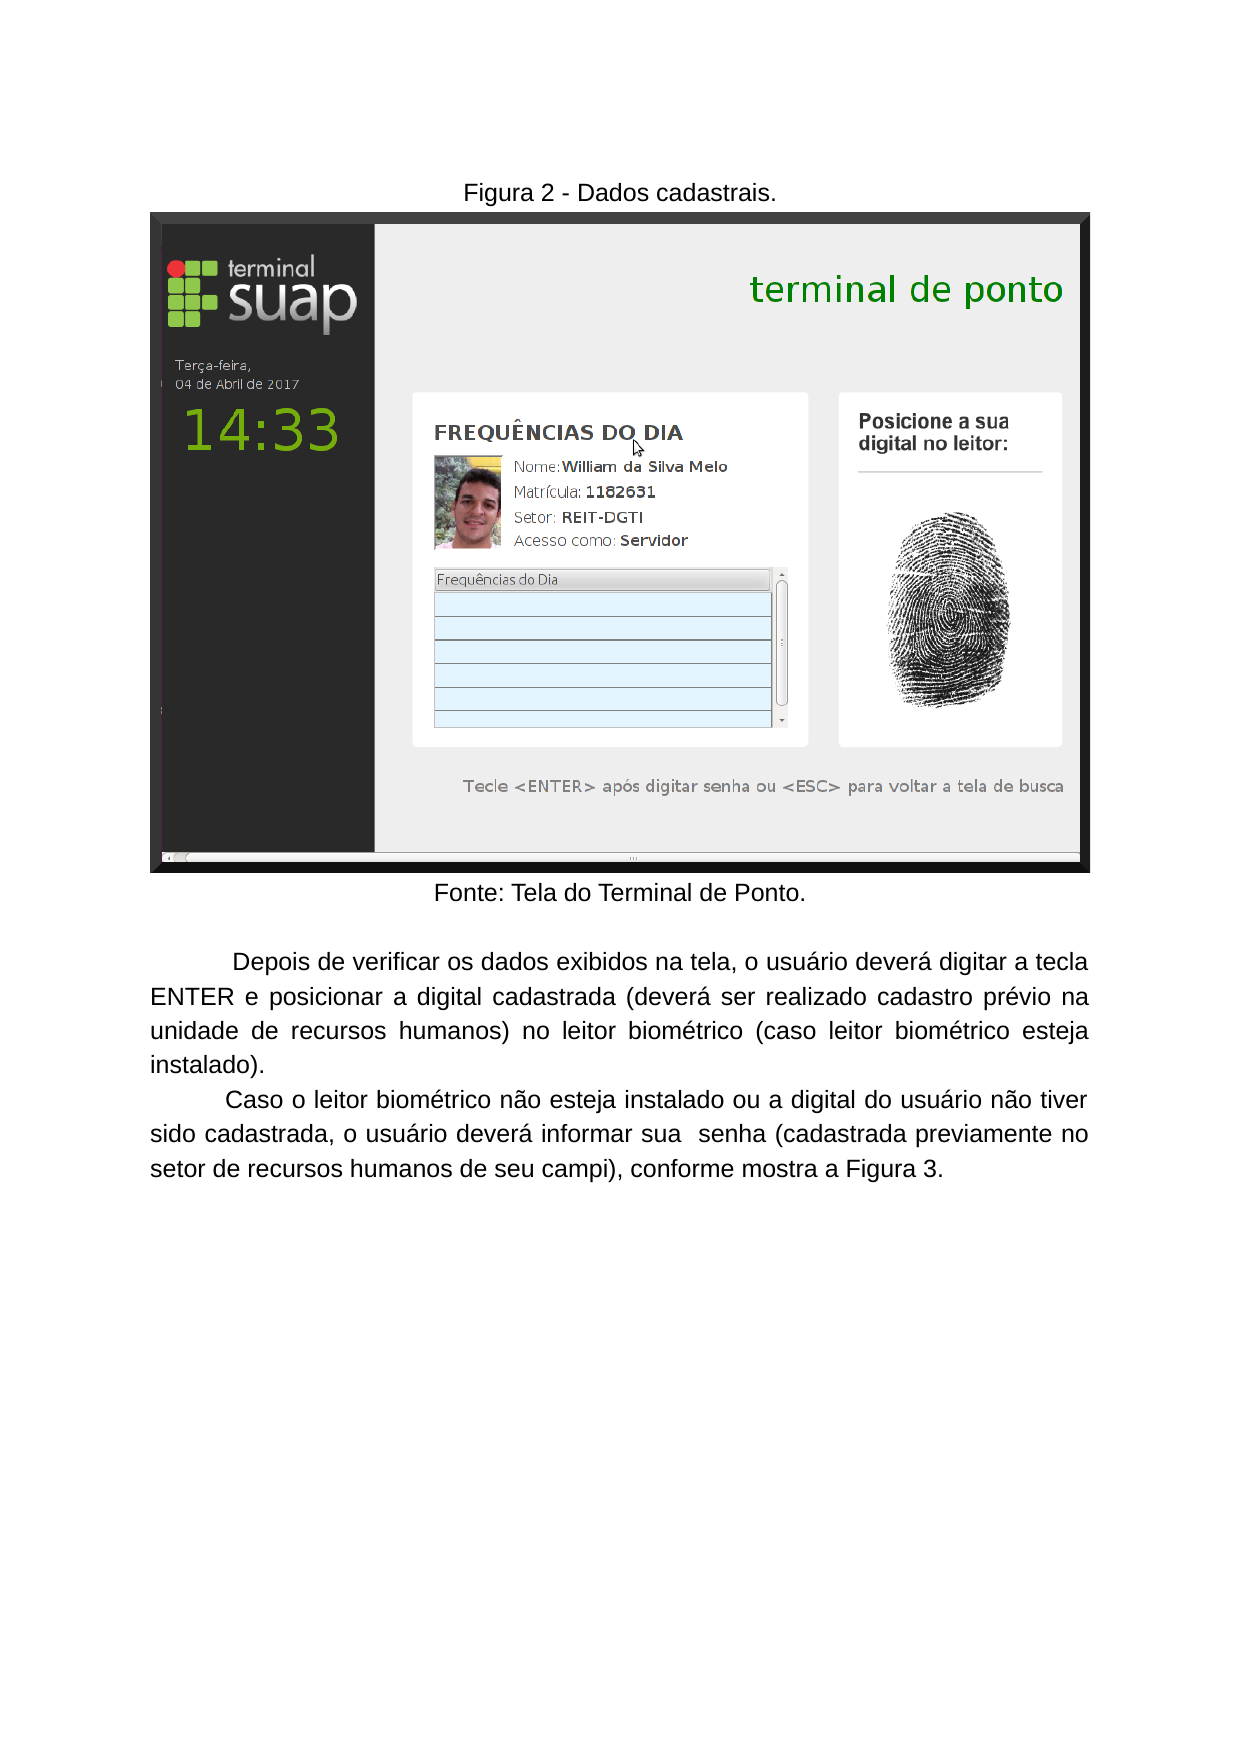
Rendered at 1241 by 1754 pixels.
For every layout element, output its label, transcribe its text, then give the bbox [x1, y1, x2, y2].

picture [150, 212, 1091, 873]
text Figura 2 - Dados cadastrais. [150, 178, 1090, 207]
text Fonte: Tela do Terminal de Ponto. [150, 878, 1090, 907]
text Caso o leitor biométrico não esteja instalado ou a digital do usuário não tiver sido cadastrada, o usuário deverá informar sua senha (cadastrada previamente no setor de recursos humanos de seu campi), conforme mostra a Figura 3. [150, 1085, 1090, 1183]
text Depois de verificar os dados exibidos na tela, o usuário deverá digitar a tecla ENTER e posicionar a digital cadastrada (deverá ser realizado cadastro prévio na unidade de recursos humanos) no leitor biométrico (caso leitor biométrico esteja instalado). [150, 947, 1090, 1079]
